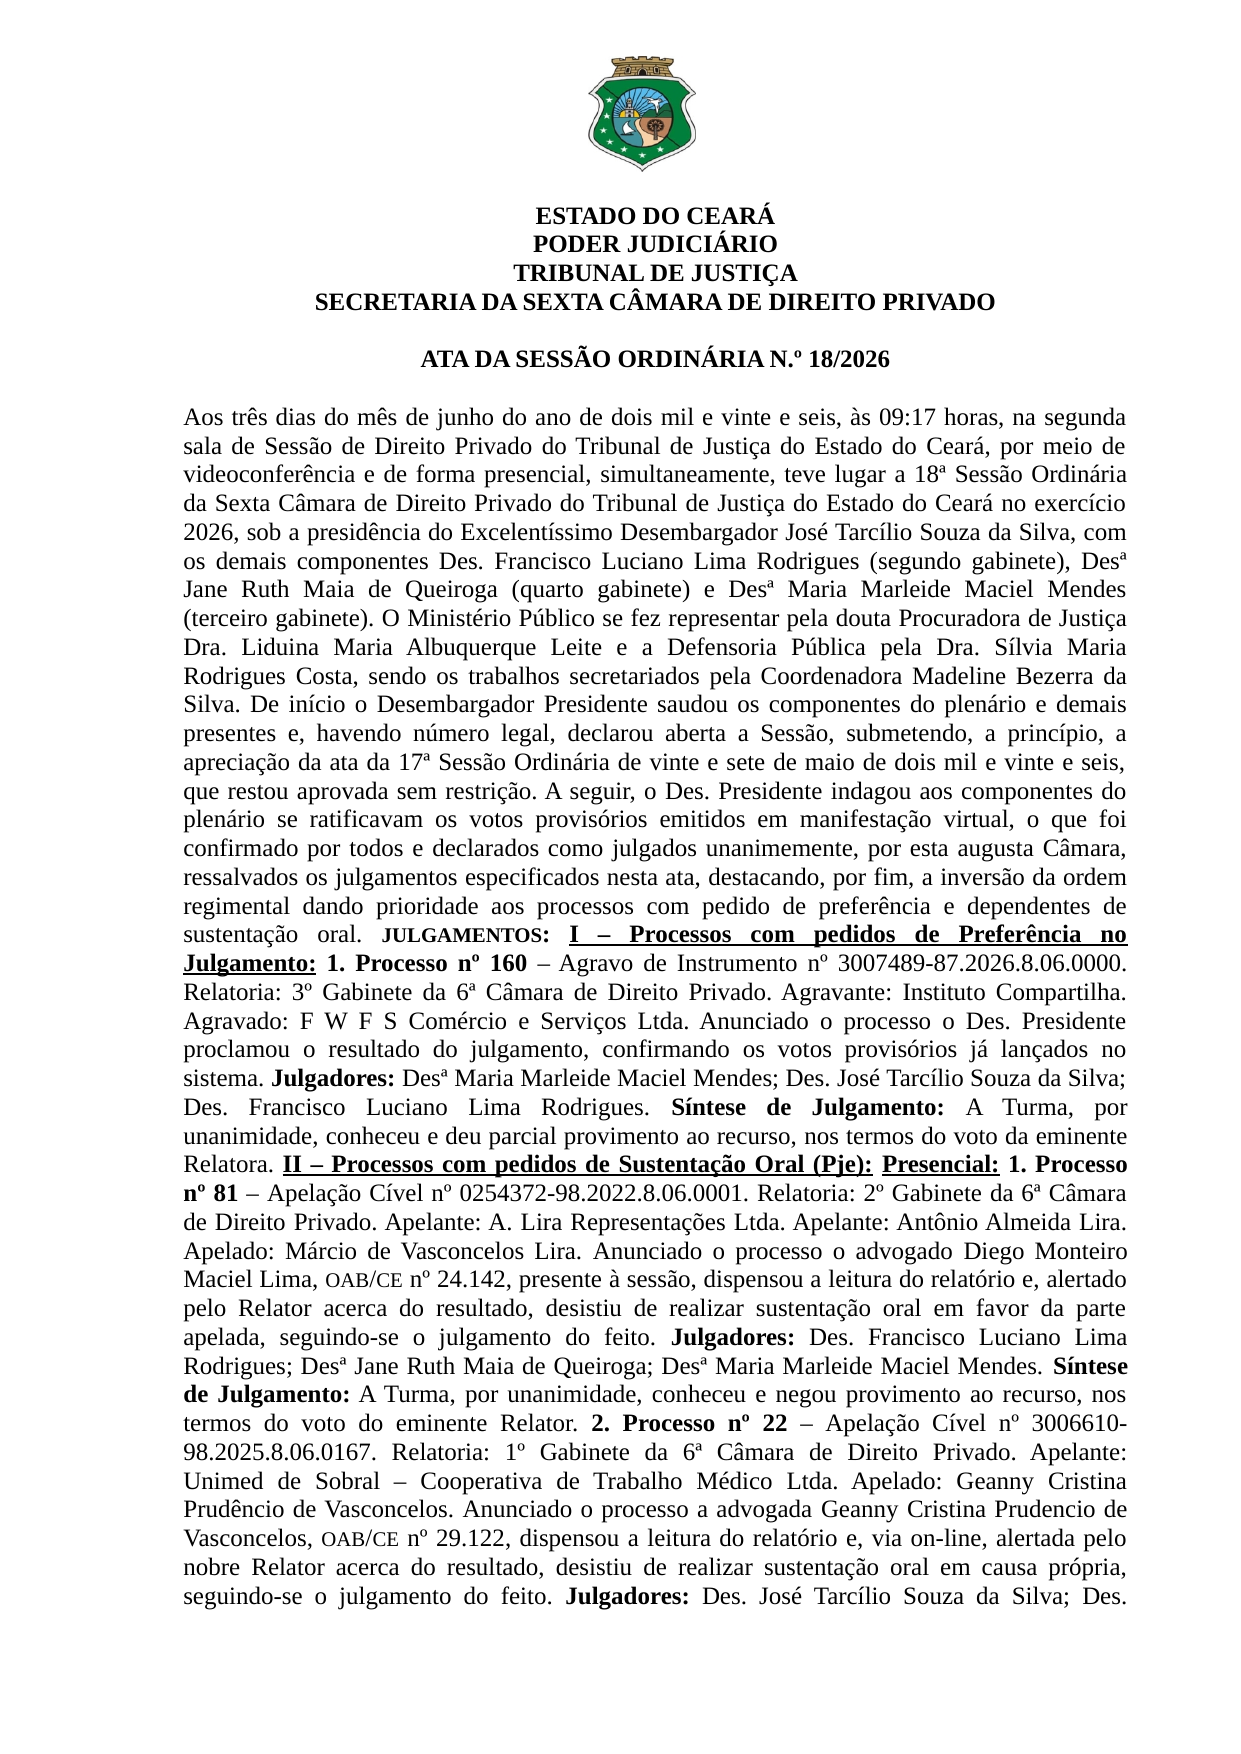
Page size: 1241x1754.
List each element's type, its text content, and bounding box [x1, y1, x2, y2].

text ESTADO DO CEARÁ [183, 201, 1128, 229]
text PODER JUDICIÁRIO [183, 229, 1128, 258]
text SECRETARIA DA SEXTA CÂMARA DE DIREITO PRIVADO [183, 287, 1128, 316]
text Aos três dias do mês de junho do ano de dois mil e vinte e seis, às 09:17 horas, na segunda sala de Sessão de Direito Privado do Tribunal de Justiça do Estado do Ceará, por meio de videoconferência e de forma presencial, simultaneamente, teve lugar a 18ª Sessão Ordinária da Sexta Câmara de Direito Privado do Tribunal de Justiça do Estado do Ceará no exercício 2026, sob a presidência do Excelentíssimo Desembargador José Tarcílio Souza da Silva, com os demais componentes Des. Francisco Luciano Lima Rodrigues (segundo gabinete), Desª Jane Ruth Maia de Queiroga (quarto gabinete) e Desª Maria Marleide Maciel Mendes (terceiro gabinete). O Ministério Público se fez representar pela douta Procuradora de Justiça Dra. Liduina Maria Albuquerque Leite e a Defensoria Pública pela Dra. Sílvia Maria Rodrigues Costa, sendo os trabalhos secretariados pela Coordenadora Madeline Bezerra da Silva. De início o Desembargador Presidente saudou os componentes do plenário e demais presentes e, havendo número legal, declarou aberta a Sessão, submetendo, a princípio, a apreciação da ata da 17ª Sessão Ordinária de vinte e sete de maio de dois mil e vinte e seis, que restou aprovada sem restrição. A seguir, o Des. Presidente indagou aos componentes do plenário se ratificavam os votos provisórios emitidos em manifestação virtual, o que foi confirmado por todos e declarados como julgados unanimemente, por esta augusta Câmara, ressalvados os julgamentos especificados nesta ata, destacando, por fim, a inversão da ordem regimental dando prioridade aos processos com pedido de preferência e dependentes de sustentação oral. JULGAMENTOS: I – Processos com pedidos de Preferência no Julgamento: 1. Processo nº 160 – Agravo de Instrumento nº 3007489-87.2026.8.06.0000. Relatoria: 3º Gabinete da 6ª Câmara de Direito Privado. Agravante: Instituto Compartilha. Agravado: F W F S Comércio e Serviços Ltda. Anunciado o processo o Des. Presidente proclamou o resultado do julgamento, confirmando os votos provisórios já lançados no sistema. Julgadores: Desª Maria Marleide Maciel Mendes; Des. José Tarcílio Souza da Silva; Des. Francisco Luciano Lima Rodrigues. Síntese de Julgamento: A Turma, por unanimidade, conheceu e deu parcial provimento ao recurso, nos termos do voto da eminente Relatora. II – Processos com pedidos de Sustentação Oral (Pje): Presencial: 1. Processo nº 81 – Apelação Cível nº 0254372-98.2022.8.06.0001. Relatoria: 2º Gabinete da 6ª Câmara de Direito Privado. Apelante: A. Lira Representações Ltda. Apelante: Antônio Almeida Lira. Apelado: Márcio de Vasconcelos Lira. Anunciado o processo o advogado Diego Monteiro Maciel Lima, OAB/CE nº 24.142, presente à sessão, dispensou a leitura do relatório e, alertado pelo Relator acerca do resultado, desistiu de realizar sustentação oral em favor da parte apelada, seguindo-se o julgamento do feito. Julgadores: Des. Francisco Luciano Lima Rodrigues; Desª Jane Ruth Maia de Queiroga; Desª Maria Marleide Maciel Mendes. Síntese de Julgamento: A Turma, por unanimidade, conheceu e negou provimento ao recurso, nos termos do voto do eminente Relator. 2. Processo nº 22 – Apelação Cível nº 3006610-98.2025.8.06.0167. Relatoria: 1º Gabinete da 6ª Câmara de Direito Privado. Apelante: Unimed de Sobral – Cooperativa de Trabalho Médico Ltda. Apelado: Geanny Cristina Prudêncio de Vasconcelos. Anunciado o processo a advogada Geanny Cristina Prudencio de Vasconcelos, OAB/CE nº 29.122, dispensou a leitura do relatório e, via on-line, alertada pelo nobre Relator acerca do resultado, desistiu de realizar sustentação oral em causa própria, seguindo-se o julgamento do feito. Julgadores: Des. José Tarcílio Souza da Silva; Des. [183, 402, 1128, 1609]
text TRIBUNAL DE JUSTIÇA [183, 258, 1128, 287]
text ATA DA SESSÃO ORDINÁRIA N.º 18/2026 [183, 344, 1128, 373]
